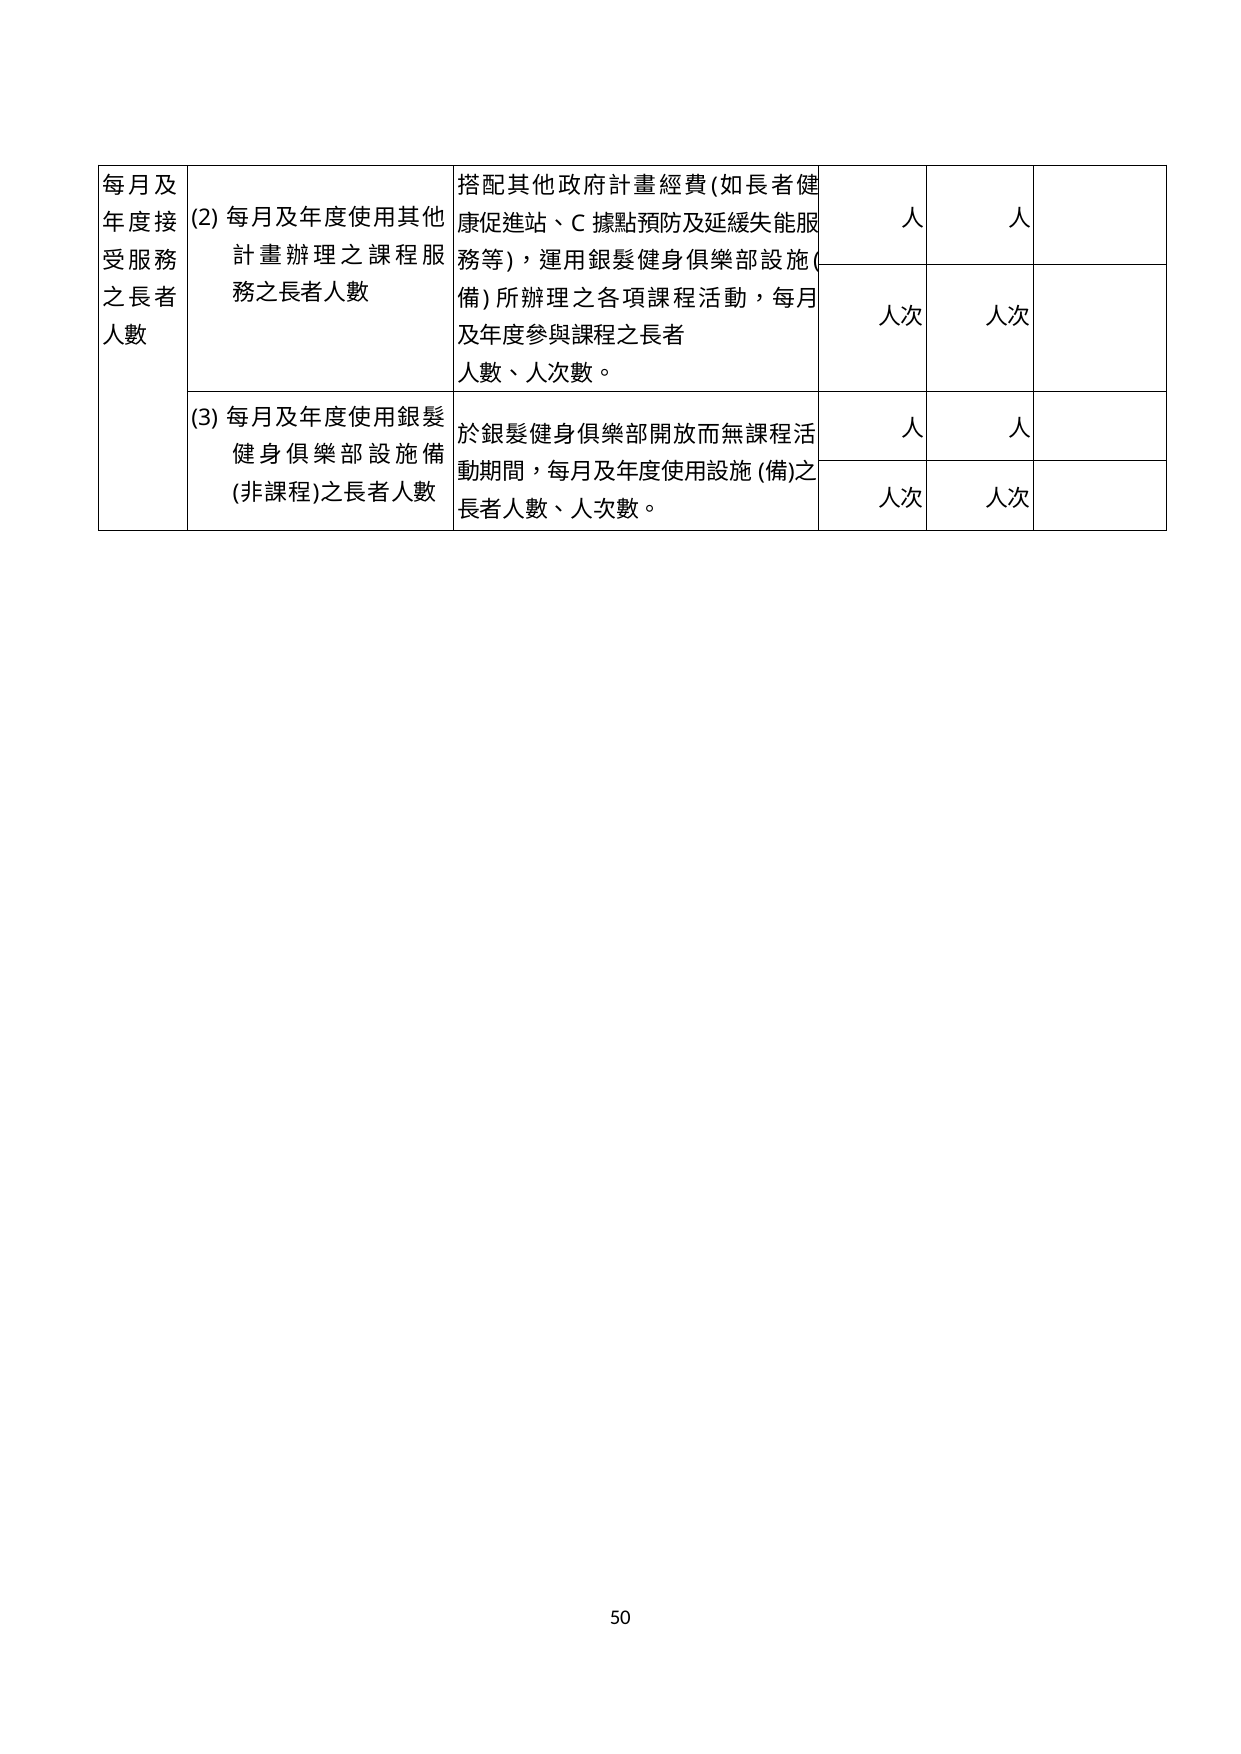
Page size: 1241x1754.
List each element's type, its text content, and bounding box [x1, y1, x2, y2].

table_cell 人 [927, 166, 1033, 264]
table_cell [1034, 166, 1166, 264]
table_cell 人次 [819, 461, 926, 530]
table_cell 人 [819, 392, 926, 460]
table_cell 人次 [819, 265, 926, 391]
table_cell [1034, 265, 1166, 391]
table_cell 於銀髮健身俱樂部開放而無課程活動期間，每月及年度使用設施 (備)之長者人數、人次數。 [454, 392, 818, 530]
table_cell [1034, 392, 1166, 460]
table_cell (2) 每月及年度使用其他計畫辦理之課程服務之長者人數 [188, 166, 453, 391]
table_cell 每月及年度接受服務之長者人數 [99, 166, 187, 530]
table_cell 人次 [927, 461, 1033, 530]
table_cell 人 [927, 392, 1033, 460]
table_cell 人 [819, 166, 926, 264]
table_cell (3) 每月及年度使用銀髮健身俱樂部設施備(非課程)之長者人數 [188, 392, 453, 530]
table_cell 搭配其他政府計畫經費(如長者健康促進站、C 據點預防及延緩失能服務等)，運用銀髮健身俱樂部設施( 備) 所辦理之各項課程活動，每月及年度參與課程之長者 人數、人次數。 [454, 166, 818, 391]
table_cell [1034, 461, 1166, 530]
table_cell 人次 [927, 265, 1033, 391]
